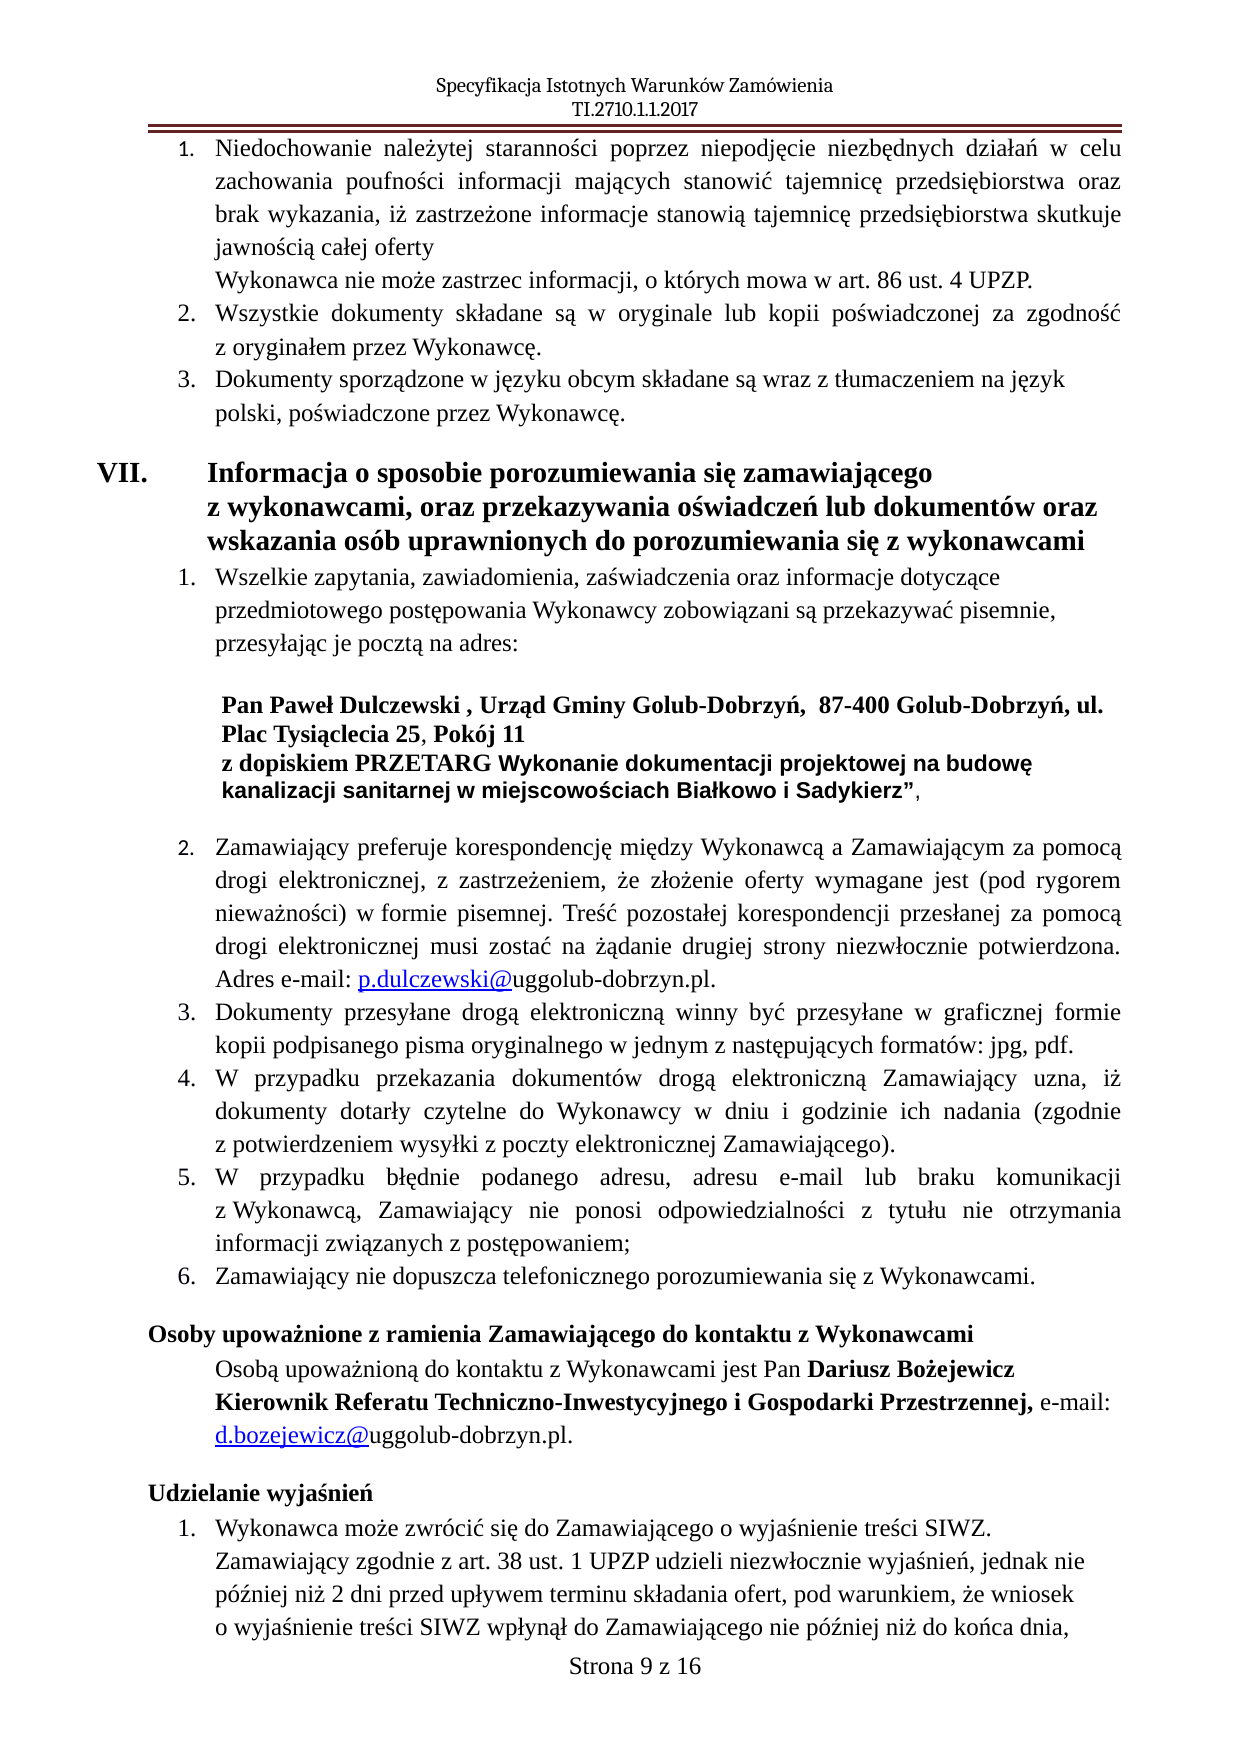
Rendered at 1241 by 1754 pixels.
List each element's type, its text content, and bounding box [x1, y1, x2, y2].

list Wykonawca może zwrócić się do Zamawiającego o wyjaśnienie treści SIWZ. Zamawiający zgodnie z art. 38 ust. 1 UPZP udzieli niezwłocznie wyjaśnień, jednak nie później niż 2 dni przed upływem terminu składania ofert, pod warunkiem, że wniosek o wyjaśnienie treści SIWZ wpłynął do Zamawiającego nie później niż do końca dnia, [177, 1513, 1122, 1641]
text kanalizacji sanitarnej w miejscowościach Białkowo i Sadykierz”, [148, 777, 1122, 803]
text z dopiskiem PRZETARG Wykonanie dokumentacji projektowej na budowę [148, 748, 1122, 777]
list W przypadku błędnie podanego adresu, adresu e-mail lub braku komunikacji z Wykonawcą, Zamawiający nie ponosi odpowiedzialności z tytułu nie otrzymania informacji związanych z postępowaniem; [177, 1162, 1122, 1257]
list Wszelkie zapytania, zawiadomienia, zaświadczenia oraz informacje dotyczące przedmiotowego postępowania Wykonawcy zobowiązani są przekazywać pisemnie, przesyłając je pocztą na adres: [177, 562, 1122, 657]
text Pan Paweł Dulczewski , Urząd Gminy Golub-Dobrzyń, 87-400 Golub-Dobrzyń, ul. [148, 690, 1122, 719]
list Informacja o sposobie porozumiewania się zamawiającego z wykonawcami, oraz przekazywania oświadczeń lub dokumentów oraz wskazania osób uprawnionych do porozumiewania się z wykonawcami [148, 456, 1122, 556]
list Zamawiający nie dopuszcza telefonicznego porozumiewania się z Wykonawcami. [177, 1261, 1122, 1290]
list Zamawiający preferuje korespondencję między Wykonawcą a Zamawiającym za pomocą drogi elektronicznej, z zastrzeżeniem, że złożenie oferty wymagane jest (pod rygorem nieważności) w formie pisemnej. Treść pozostałej korespondencji przesłanej za pomocą drogi elektronicznej musi zostać na żądanie drugiej strony niezwłocznie potwierdzona. Adres e-mail: p.dulczewski@uggolub-dobrzyn.pl. [177, 832, 1122, 993]
list Wszystkie dokumenty składane są w oryginale lub kopii poświadczonej za zgodność z oryginałem przez Wykonawcę. [177, 298, 1122, 360]
list Wykonawca nie może zastrzec informacji, o których mowa w art. 86 ust. 4 UPZP. [215, 266, 1122, 294]
subtitle Udzielanie wyjaśnień [148, 1478, 1122, 1507]
list Dokumenty przesyłane drogą elektroniczną winny być przesyłane w graficznej formie kopii podpisanego pisma oryginalnego w jednym z następujących formatów: jpg, pdf. [177, 997, 1122, 1059]
subtitle Osoby upoważnione z ramienia Zamawiającego do kontaktu z Wykonawcami [148, 1319, 1122, 1348]
list Osobą upoważnioną do kontaktu z Wykonawcami jest Pan Dariusz Bożejewicz Kierownik Referatu Techniczno-Inwestycyjnego i Gospodarki Przestrzennej, e-mail: d.bozejewicz@uggolub-dobrzyn.pl. [215, 1354, 1122, 1449]
list W przypadku przekazania dokumentów drogą elektroniczną Zamawiający uzna, iż dokumenty dotarły czytelne do Wykonawcy w dniu i godzinie ich nadania (zgodnie z potwierdzeniem wysyłki z poczty elektronicznej Zamawiającego). [177, 1063, 1122, 1158]
list Niedochowanie należytej staranności poprzez niepodjęcie niezbędnych działań w celu zachowania poufności informacji mających stanowić tajemnicę przedsiębiorstwa oraz brak wykazania, iż zastrzeżone informacje stanowią tajemnicę przedsiębiorstwa skutkuje jawnością całej oferty [177, 133, 1122, 261]
list Dokumenty sporządzone w języku obcym składane są wraz z tłumaczeniem na język polski, poświadczone przez Wykonawcę. [177, 364, 1122, 426]
text Plac Tysiąclecia 25, Pokój 11 [148, 719, 1122, 748]
